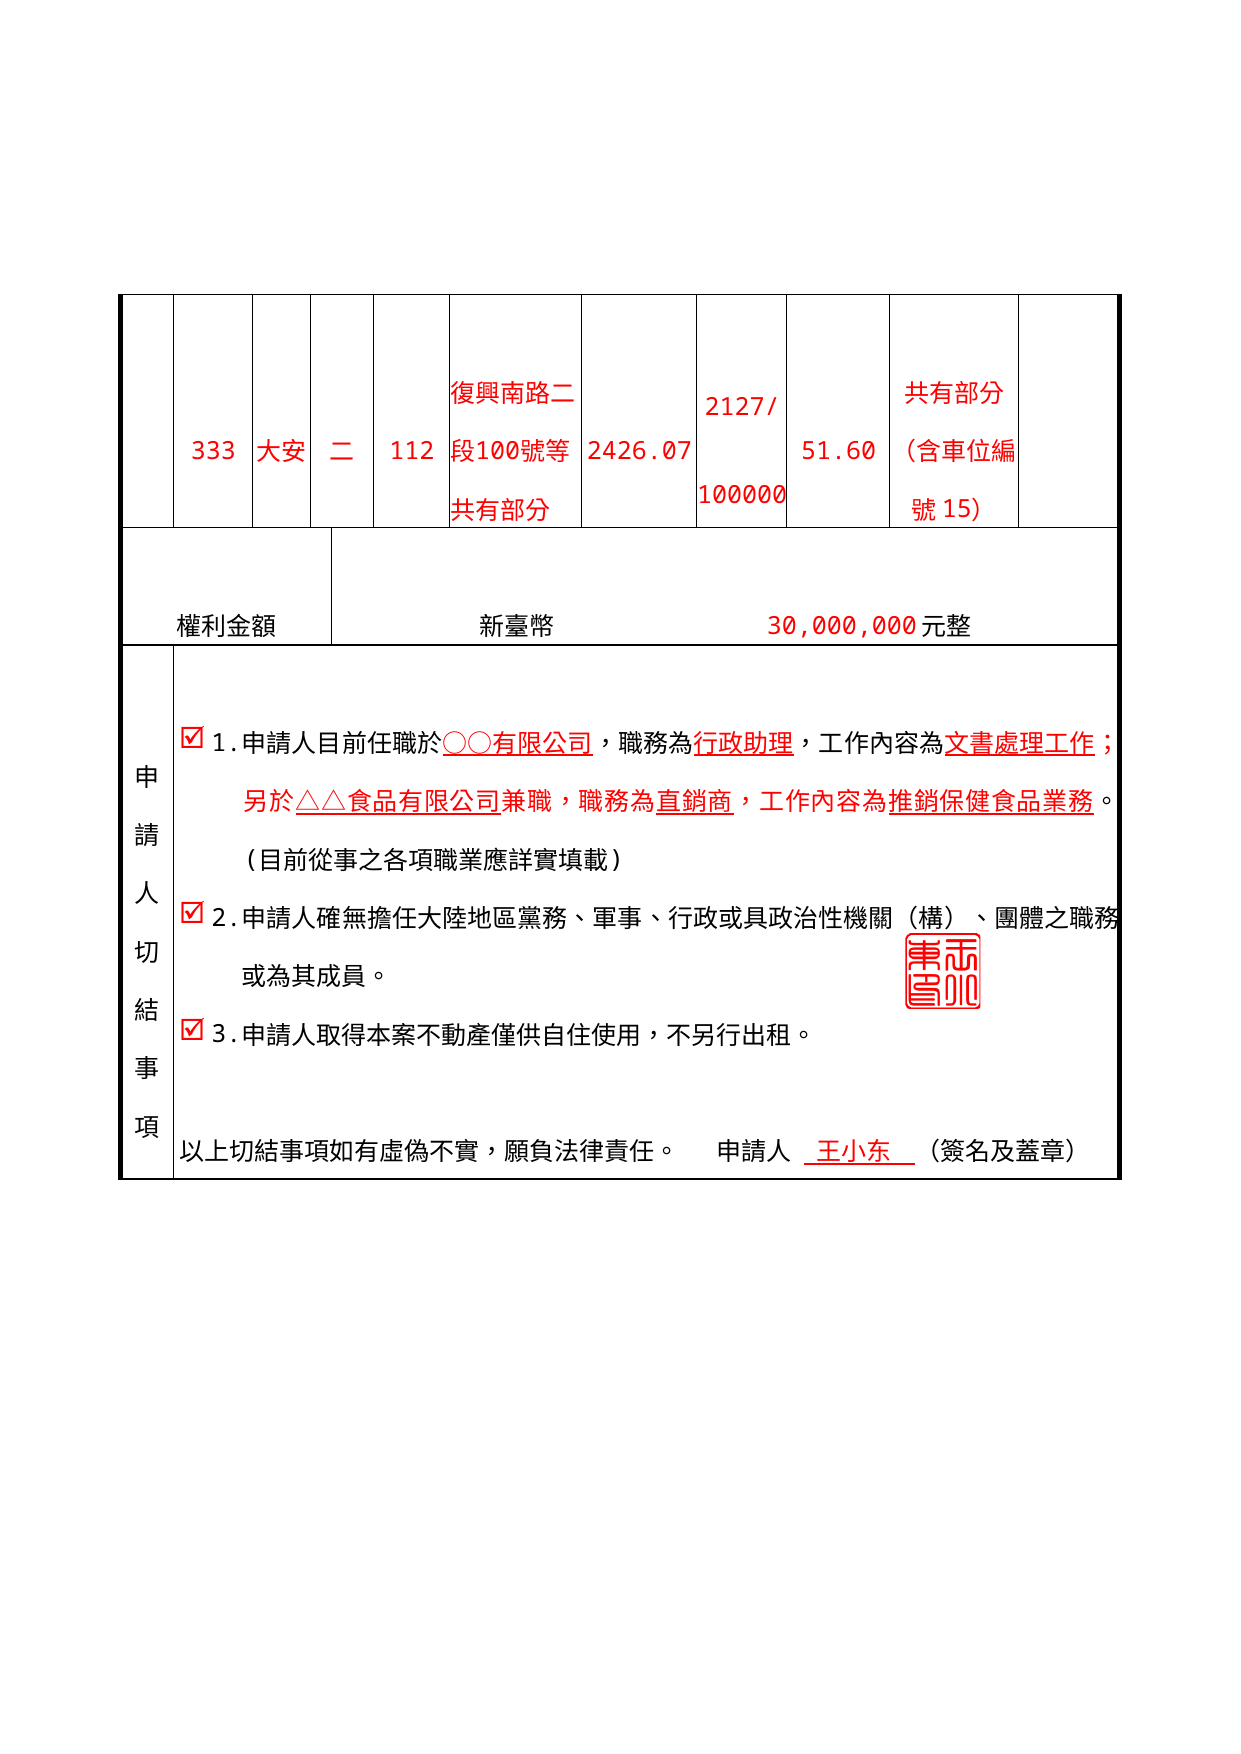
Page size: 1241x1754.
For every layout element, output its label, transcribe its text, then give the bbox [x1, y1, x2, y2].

table_cell  1.申請人目前任職於○○有限公司，職務為行政助理，工作內容為文書處理工作；另於△△食品有限公司兼職，職務為直銷商，工作內容為推銷保健食品業務。(目前從事之各項職業應詳實填載)  2.申請人確無擔任大陸地區黨務、軍事、行政或具政治性機關（構）、團體之職務或為其成員。  3.申請人取得本案不動產僅供自住使用，不另行出租。 以上切結事項如有虛偽不實，願負法律責任。 申請人 王小东 （簽名及蓋章） [174, 1009, 1117, 1178]
table_cell 大安 [253, 295, 310, 527]
table_cell 333 [174, 295, 252, 527]
table_cell 復興南路二段100號等共有部分 [450, 295, 581, 527]
table_cell 申請人切結事項 [123, 646, 173, 1178]
table_cell 112 [374, 295, 449, 527]
table_cell  1.申請人目前任職於○○有限公司，職務為行政助理，工作內容為文書處理工作；另於△△食品有限公司兼職，職務為直銷商，工作內容為推銷保健食品業務。(目前從事之各項職業應詳實填載)  2.申請人確無擔任大陸地區黨務、軍事、行政或具政治性機關（構）、團體之職務或為其成員。  3.申請人取得本案不動產僅供自住使用，不另行出租。 以上切結事項如有虛偽不實，願負法律責任。 申請人 王小东 （簽名及蓋章） [174, 934, 905, 1008]
table_cell 新臺幣 30,000,000元整 [332, 528, 1117, 644]
table_cell  1.申請人目前任職於○○有限公司，職務為行政助理，工作內容為文書處理工作；另於△△食品有限公司兼職，職務為直銷商，工作內容為推銷保健食品業務。(目前從事之各項職業應詳實填載)  2.申請人確無擔任大陸地區黨務、軍事、行政或具政治性機關（構）、團體之職務或為其成員。  3.申請人取得本案不動產僅供自住使用，不另行出租。 以上切結事項如有虛偽不實，願負法律責任。 申請人 王小东 （簽名及蓋章） [174, 646, 1117, 933]
picture [905, 933, 981, 1009]
table_cell 2426.07 [582, 295, 696, 527]
table_cell 2127/ 100000 [697, 295, 786, 527]
table_cell 二 [311, 295, 373, 527]
table_cell 共有部分（含車位編號15） [890, 295, 1018, 527]
table_cell 51.60 [787, 295, 889, 527]
table_cell  1.申請人目前任職於○○有限公司，職務為行政助理，工作內容為文書處理工作；另於△△食品有限公司兼職，職務為直銷商，工作內容為推銷保健食品業務。(目前從事之各項職業應詳實填載)  2.申請人確無擔任大陸地區黨務、軍事、行政或具政治性機關（構）、團體之職務或為其成員。  3.申請人取得本案不動產僅供自住使用，不另行出租。 以上切結事項如有虛偽不實，願負法律責任。 申請人 王小东 （簽名及蓋章） [981, 934, 1117, 1008]
table_cell 權利金額 [123, 528, 331, 644]
